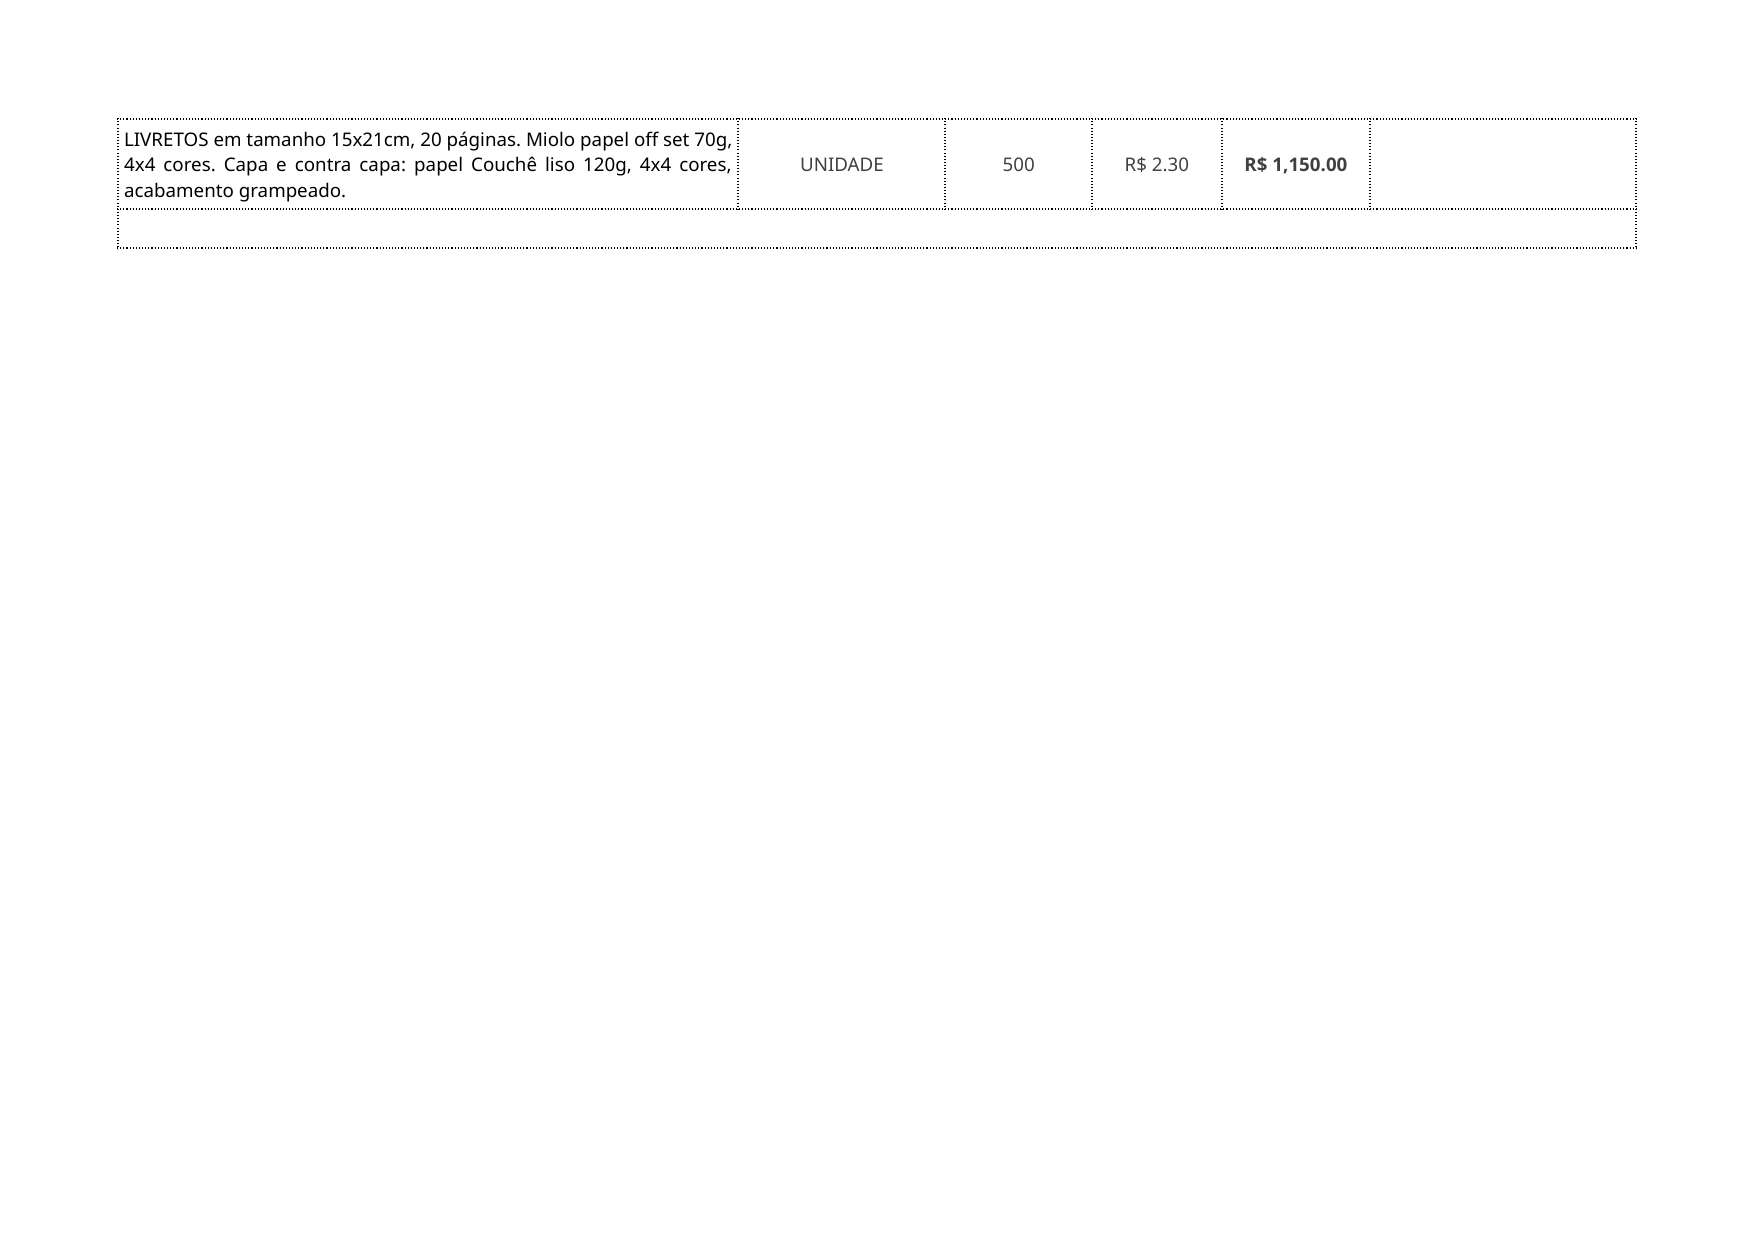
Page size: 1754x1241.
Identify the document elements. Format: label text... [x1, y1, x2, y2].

table_cell R$ 1.150,00 [1222, 118, 1370, 208]
table_cell [1370, 118, 1636, 208]
table_cell [118, 208, 1636, 247]
table_cell LIVRETOS em tamanho 15x21cm, 20 páginas. Miolo papel off set 70g, 4x4 cores. Capa e contra capa: papel Couchê liso 120g, 4x4 cores, acabamento grampeado. [118, 118, 738, 208]
table_cell UNIDADE [738, 118, 945, 208]
table_cell R$ 2,30 [1092, 118, 1222, 208]
table_cell 500 [945, 118, 1092, 208]
